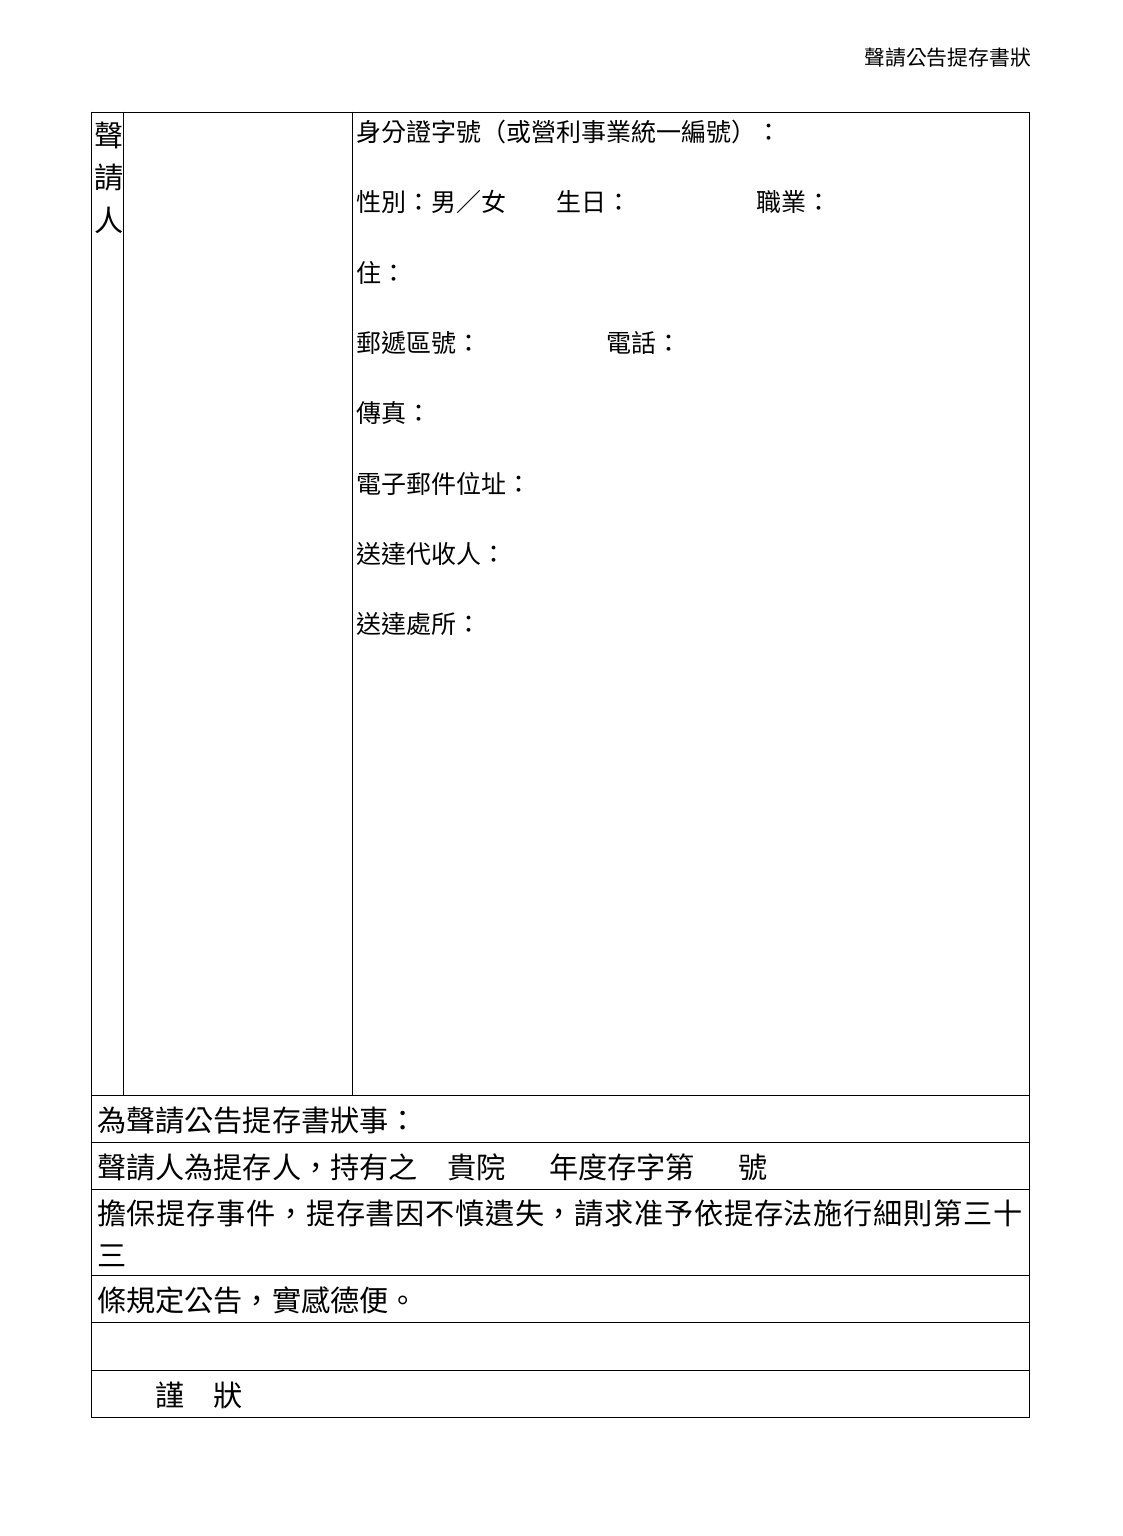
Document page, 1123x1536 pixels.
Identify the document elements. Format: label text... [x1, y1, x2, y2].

table_cell 聲請人為提存人，持有之 貴院 年度存字第 號 [92, 1143, 1029, 1189]
table_cell 謹 狀 [92, 1371, 1029, 1417]
table_cell 聲請人 [92, 113, 123, 1095]
table_cell [124, 113, 352, 1095]
table_cell 擔保提存事件，提存書因不慎遺失，請求准予依提存法施行細則第三十三 [92, 1190, 1029, 1275]
table_cell 條規定公告，實感德便。 [92, 1276, 1029, 1322]
table_cell 身分證字號（或營利事業統一編號）： 性別：男／女 生日： 職業： 住： 郵遞區號： 電話： 傳真： 電子郵件位址： 送達代收人： 送達處所： [353, 113, 1029, 1095]
table_cell [92, 1323, 1029, 1369]
table_cell 為聲請公告提存書狀事： [92, 1096, 1029, 1142]
